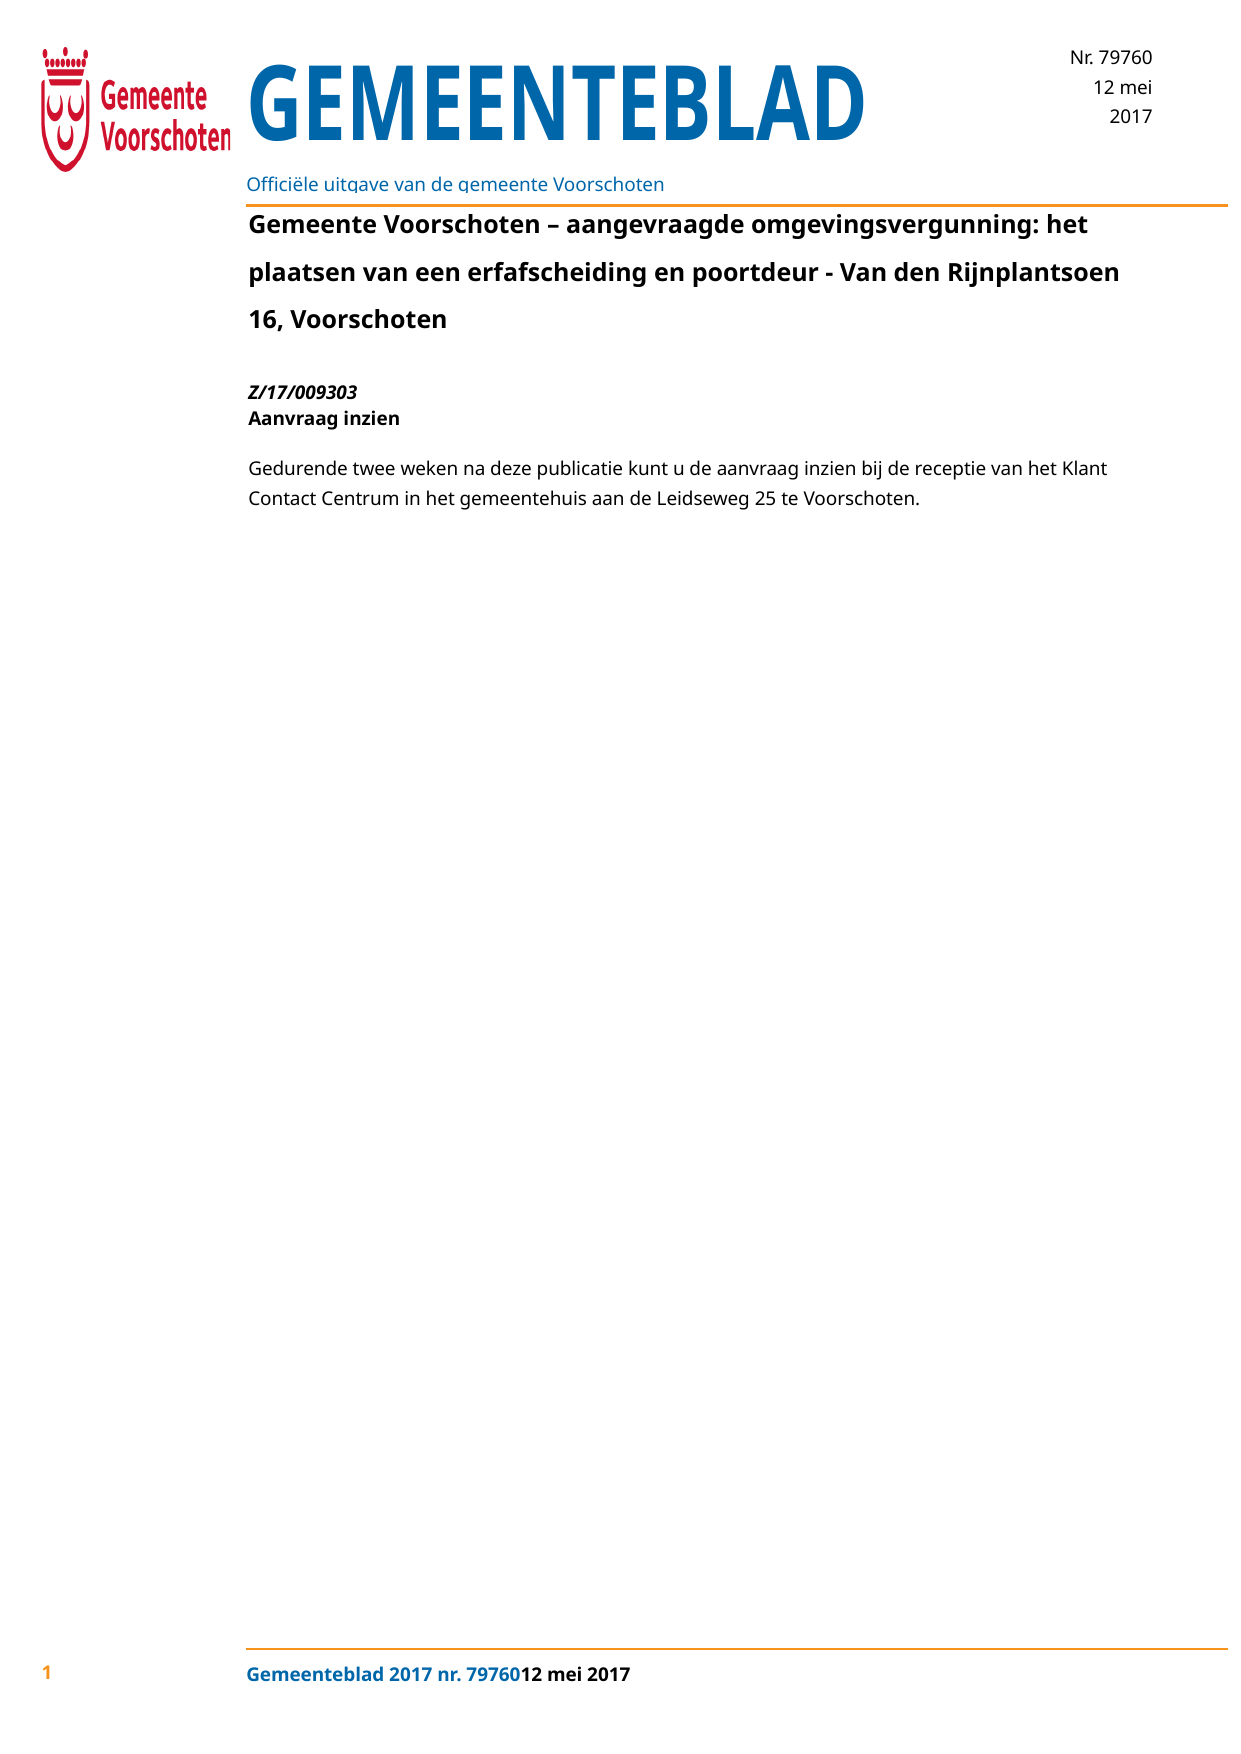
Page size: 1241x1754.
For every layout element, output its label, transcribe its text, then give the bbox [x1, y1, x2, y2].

text Z/17/009303 [248, 379, 1152, 405]
picture [41, 47, 231, 172]
text Aanvraag inzien [248, 405, 1152, 431]
text Gemeente Voorschoten – aangevraagde omgevingsvergunning: het plaatsen van een erfafscheiding en poortdeur - Van den Rijnplantsoen 16, Voorschoten [248, 207, 1152, 336]
text Gedurende twee weken na deze publicatie kunt u de aanvraag inzien bij de receptie van het Klant Contact Centrum in het gemeentehuis aan de Leidseweg 25 te Voorschoten. [248, 455, 1152, 511]
